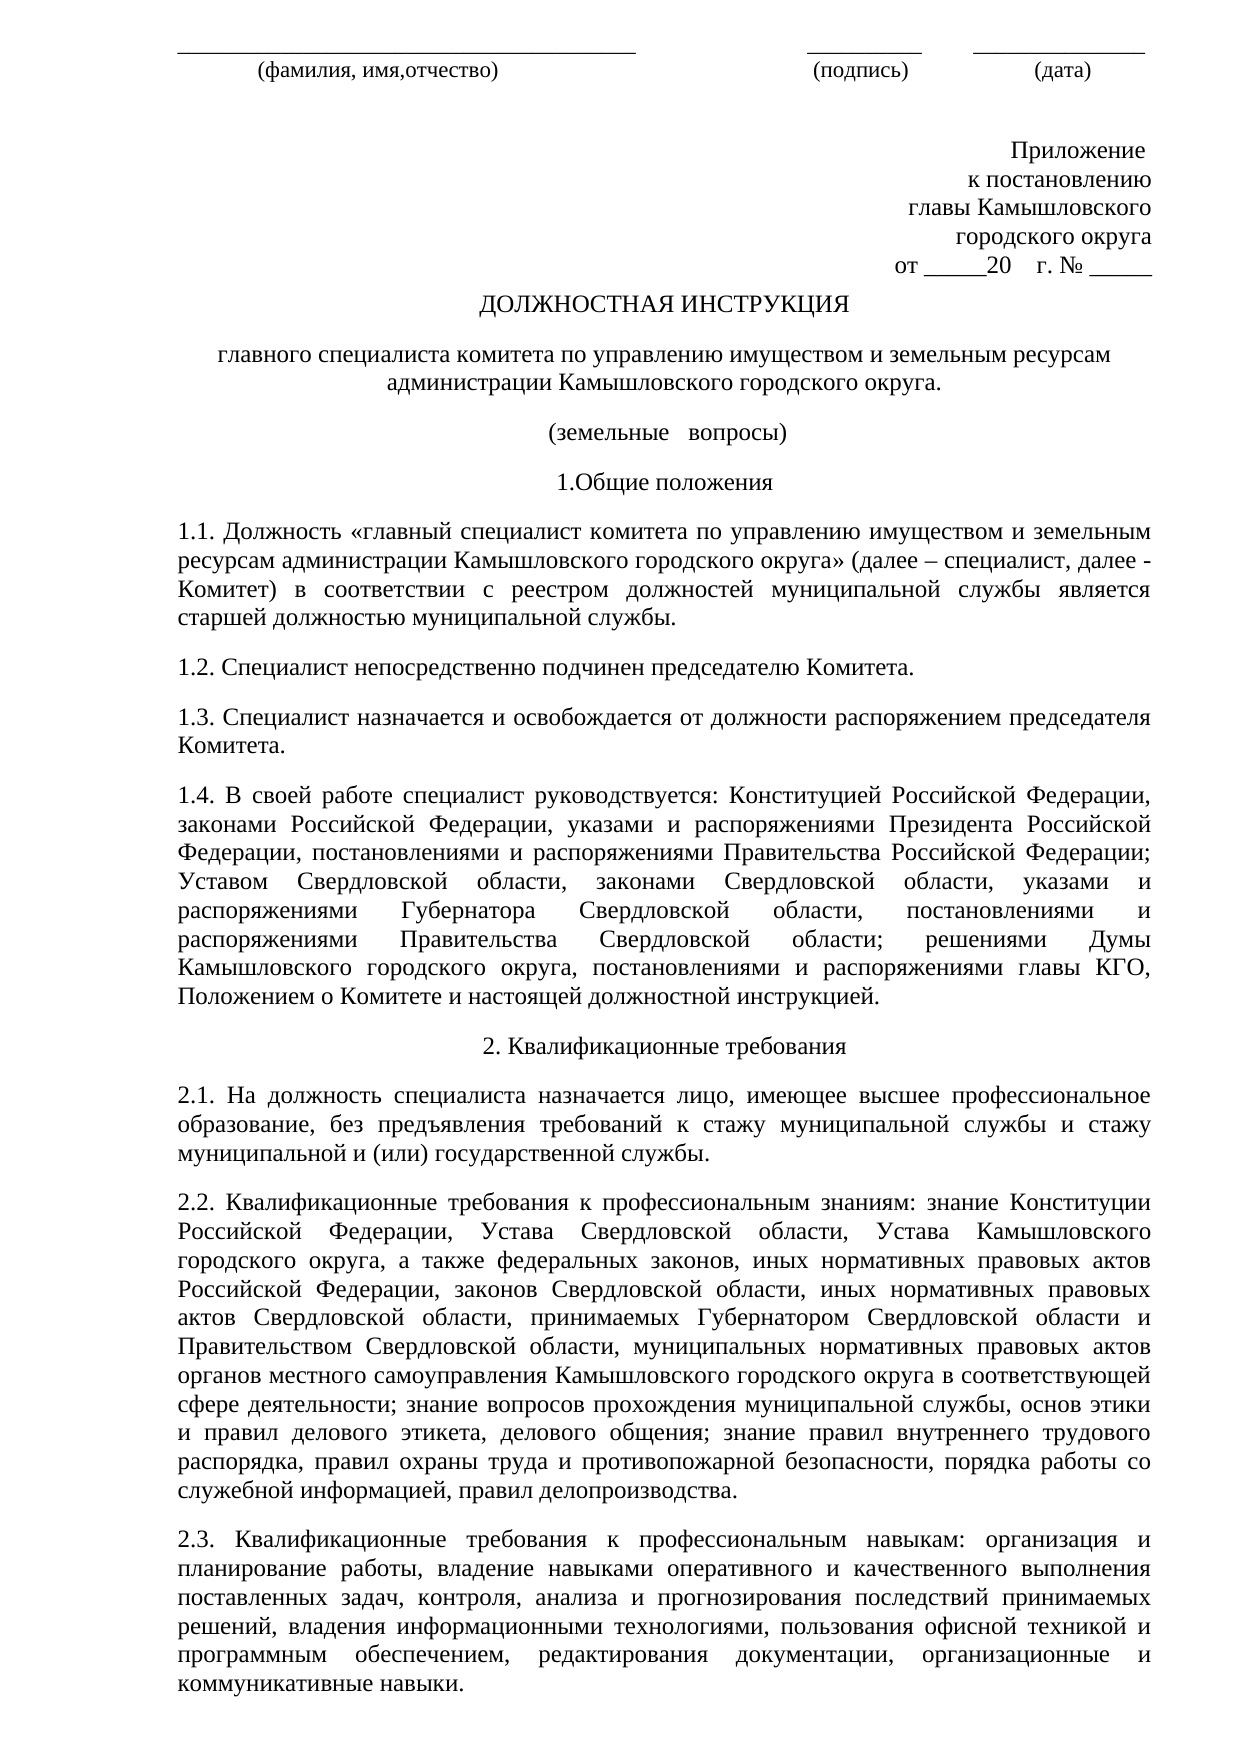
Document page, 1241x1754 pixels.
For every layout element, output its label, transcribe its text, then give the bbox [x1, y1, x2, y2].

text Приложение [177, 135, 1152, 164]
text 1.3. Специалист назначается и освобождается от должности распоряжением председателя Комитета. [177, 702, 1152, 759]
text 1.2. Специалист непосредственно подчинен председателю Комитета. [177, 652, 1152, 681]
text главы Камышловского [177, 192, 1152, 221]
text 1.1. Должность «главный специалист комитета по управлению имуществом и земельным ресурсам администрации Камышловского городского округа» (далее – специалист, далее - Комитет) в соответствии с реестром должностей муниципальной службы является старшей должностью муниципальной службы. [177, 516, 1152, 631]
text 2.1. На должность специалиста назначается лицо, имеющее высшее профессиональное образование, без предъявления требований к стажу муниципальной службы и стажу муниципальной и (или) государственной службы. [177, 1080, 1152, 1167]
text ________________________________________ __________ _______________ [177, 29, 1152, 56]
text к постановлению [177, 164, 1152, 192]
text 1.4. В своей работе специалист руководствуется: Конституцией Российской Федерации, законами Российской Федерации, указами и распоряжениями Президента Российской Федерации, постановлениями и распоряжениями Правительства Российской Федерации; Уставом Свердловской области, законами Свердловской области, указами и распоряжениями Губернатора Свердловской области, постановлениями и распоряжениями Правительства Свердловской области; решениями Думы Камышловского городского округа, постановлениями и распоряжениями главы КГО, Положением о Комитете и настоящей должностной инструкцией. [177, 780, 1152, 1010]
text 1.Общие положения [177, 467, 1152, 495]
text 2.2. Квалификационные требования к профессиональным знаниям: знание Конституции Российской Федерации, Устава Свердловской области, Устава Камышловского городского округа, а также федеральных законов, иных нормативных правовых актов Российской Федерации, законов Свердловской области, иных нормативных правовых актов Свердловской области, принимаемых Губернатором Свердловской области и Правительством Свердловской области, муниципальных нормативных правовых актов органов местного самоуправления Камышловского городского округа в соответствующей сфере деятельности; знание вопросов прохождения муниципальной службы, основ этики и правил делового этикета, делового общения; знание правил внутреннего трудового распорядка, правил охраны труда и противопожарной безопасности, порядка работы со служебной информацией, правил делопроизводства. [177, 1187, 1152, 1504]
text 2.3. Квалификационные требования к профессиональным навыкам: организация и планирование работы, владение навыками оперативного и качественного выполнения поставленных задач, контроля, анализа и прогнозирования последствий принимаемых решений, владения информационными технологиями, пользования офисной техникой и программным обеспечением, редактирования документации, организационные и коммуникативные навыки. [177, 1524, 1152, 1697]
text (фамилия, имя,отчество) (подпись) (дата) [177, 56, 1152, 82]
text ДОЛЖНОСТНАЯ ИНСТРУКЦИЯ [177, 289, 1152, 318]
text (земельные вопросы) [177, 417, 1152, 446]
text от _____20 г. № _____ [177, 250, 1152, 279]
text главного специалиста комитета по управлению имуществом и земельным ресурсам администрации Камышловского городского округа. [177, 339, 1152, 396]
text городского округа [177, 221, 1152, 250]
text 2. Квалификационные требования [177, 1031, 1152, 1059]
